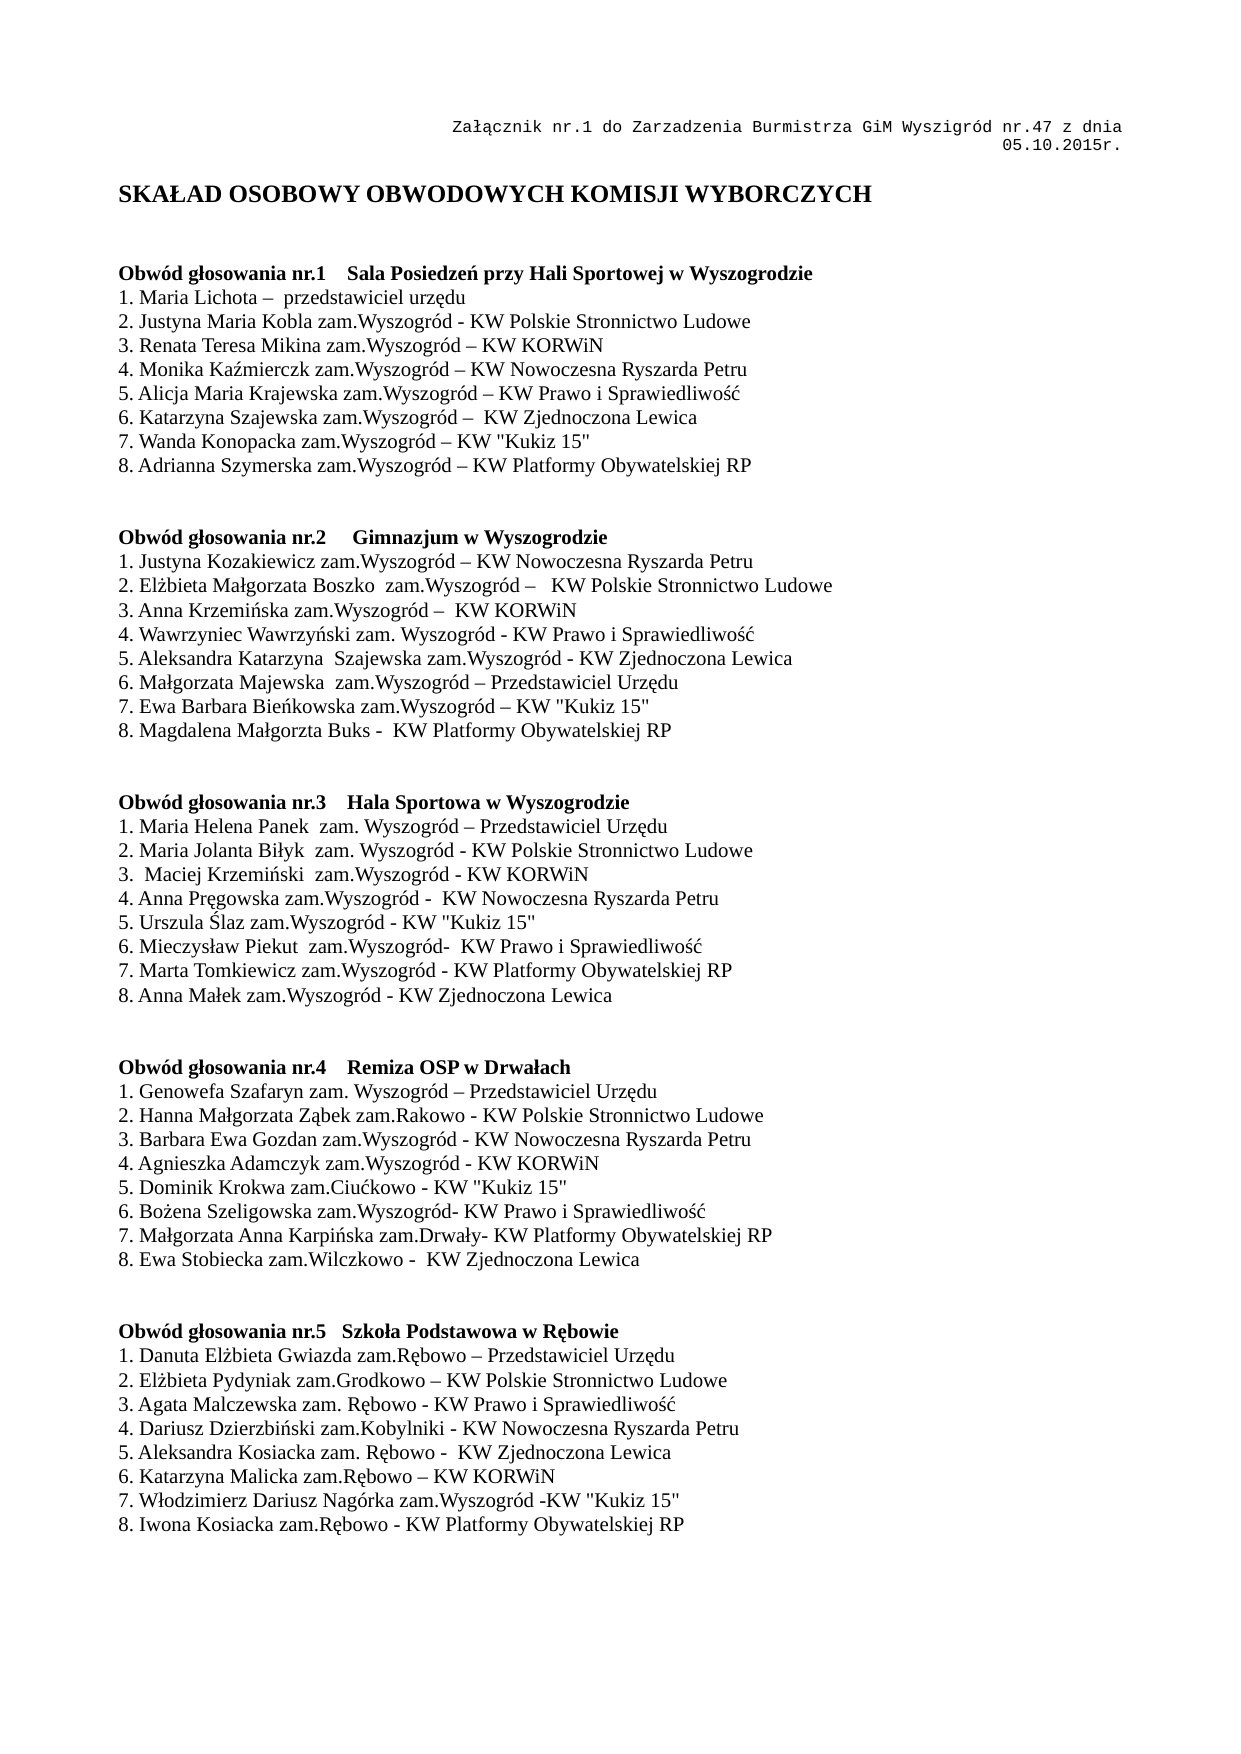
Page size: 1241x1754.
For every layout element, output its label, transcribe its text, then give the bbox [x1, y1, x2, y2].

text 3. Anna Krzemińska zam.Wyszogród – KW KORWiN [118, 597, 1122, 622]
text 2. Maria Jolanta Biłyk zam. Wyszogród - KW Polskie Stronnictwo Ludowe [118, 838, 1122, 862]
text 1. Maria Helena Panek zam. Wyszogród – Przedstawiciel Urzędu [118, 814, 1122, 838]
text 5. Dominik Krokwa zam.Ciućkowo - KW "Kukiz 15" [118, 1175, 1122, 1199]
text 8. Magdalena Małgorzta Buks - KW Platformy Obywatelskiej RP [118, 718, 1122, 742]
text Załącznik nr.1 do Zarzadzenia Burmistrza GiM Wyszigród nr.47 z dnia 05.10.2015r. [118, 118, 1122, 156]
text SKAŁAD OSOBOWY OBWODOWYCH KOMISJI WYBORCZYCH [118, 179, 1122, 208]
text 6. Katarzyna Szajewska zam.Wyszogród – KW Zjednoczona Lewica [118, 405, 1122, 429]
text 5. Aleksandra Katarzyna Szajewska zam.Wyszogród - KW Zjednoczona Lewica [118, 646, 1122, 670]
text 7. Wanda Konopacka zam.Wyszogród – KW "Kukiz 15" [118, 429, 1122, 453]
text 1. Maria Lichota – przedstawiciel urzędu [118, 285, 1122, 309]
text 1. Justyna Kozakiewicz zam.Wyszogród – KW Nowoczesna Ryszarda Petru [118, 549, 1122, 573]
text 5. Aleksandra Kosiacka zam. Rębowo - KW Zjednoczona Lewica [118, 1440, 1122, 1464]
text 4. Anna Pręgowska zam.Wyszogród - KW Nowoczesna Ryszarda Petru [118, 886, 1122, 910]
text 2. Elżbieta Pydyniak zam.Grodkowo – KW Polskie Stronnictwo Ludowe [118, 1367, 1122, 1392]
text 3. Agata Malczewska zam. Rębowo - KW Prawo i Sprawiedliwość [118, 1392, 1122, 1416]
text 8. Iwona Kosiacka zam.Rębowo - KW Platformy Obywatelskiej RP [118, 1512, 1122, 1536]
text 1. Genowefa Szafaryn zam. Wyszogród – Przedstawiciel Urzędu [118, 1079, 1122, 1103]
text 2. Elżbieta Małgorzata Boszko zam.Wyszogród – KW Polskie Stronnictwo Ludowe [118, 573, 1122, 597]
text Obwód głosowania nr.5 Szkoła Podstawowa w Rębowie [118, 1319, 1122, 1343]
text 8. Anna Małek zam.Wyszogród - KW Zjednoczona Lewica [118, 982, 1122, 1007]
text 6. Bożena Szeligowska zam.Wyszogród- KW Prawo i Sprawiedliwość [118, 1199, 1122, 1223]
text 2. Hanna Małgorzata Ząbek zam.Rakowo - KW Polskie Stronnictwo Ludowe [118, 1103, 1122, 1127]
text Obwód głosowania nr.1 Sala Posiedzeń przy Hali Sportowej w Wyszogrodzie [118, 261, 1122, 285]
text 5. Urszula Ślaz zam.Wyszogród - KW "Kukiz 15" [118, 910, 1122, 934]
text Obwód głosowania nr.3 Hala Sportowa w Wyszogrodzie [118, 790, 1122, 814]
text Obwód głosowania nr.4 Remiza OSP w Drwałach [118, 1055, 1122, 1079]
text 3. Renata Teresa Mikina zam.Wyszogród – KW KORWiN [118, 333, 1122, 357]
text 4. Monika Kaźmierczk zam.Wyszogród – KW Nowoczesna Ryszarda Petru [118, 357, 1122, 381]
text 7. Ewa Barbara Bieńkowska zam.Wyszogród – KW "Kukiz 15" [118, 694, 1122, 718]
text 8. Ewa Stobiecka zam.Wilczkowo - KW Zjednoczona Lewica [118, 1247, 1122, 1271]
text 6. Katarzyna Malicka zam.Rębowo – KW KORWiN [118, 1464, 1122, 1488]
text 3. Barbara Ewa Gozdan zam.Wyszogród - KW Nowoczesna Ryszarda Petru [118, 1127, 1122, 1151]
text 6. Mieczysław Piekut zam.Wyszogród- KW Prawo i Sprawiedliwość [118, 934, 1122, 958]
text 2. Justyna Maria Kobla zam.Wyszogród - KW Polskie Stronnictwo Ludowe [118, 309, 1122, 333]
text 7. Małgorzata Anna Karpińska zam.Drwały- KW Platformy Obywatelskiej RP [118, 1223, 1122, 1247]
text 3. Maciej Krzemiński zam.Wyszogród - KW KORWiN [118, 862, 1122, 886]
text 4. Agnieszka Adamczyk zam.Wyszogród - KW KORWiN [118, 1151, 1122, 1175]
text 7. Włodzimierz Dariusz Nagórka zam.Wyszogród -KW "Kukiz 15" [118, 1488, 1122, 1512]
text 8. Adrianna Szymerska zam.Wyszogród – KW Platformy Obywatelskiej RP [118, 453, 1122, 477]
text 7. Marta Tomkiewicz zam.Wyszogród - KW Platformy Obywatelskiej RP [118, 958, 1122, 982]
text Obwód głosowania nr.2 Gimnazjum w Wyszogrodzie [118, 525, 1122, 549]
text 1. Danuta Elżbieta Gwiazda zam.Rębowo – Przedstawiciel Urzędu [118, 1343, 1122, 1367]
text 6. Małgorzata Majewska zam.Wyszogród – Przedstawiciel Urzędu [118, 670, 1122, 694]
text 4. Wawrzyniec Wawrzyński zam. Wyszogród - KW Prawo i Sprawiedliwość [118, 622, 1122, 646]
text 4. Dariusz Dzierzbiński zam.Kobylniki - KW Nowoczesna Ryszarda Petru [118, 1416, 1122, 1440]
text 5. Alicja Maria Krajewska zam.Wyszogród – KW Prawo i Sprawiedliwość [118, 381, 1122, 405]
